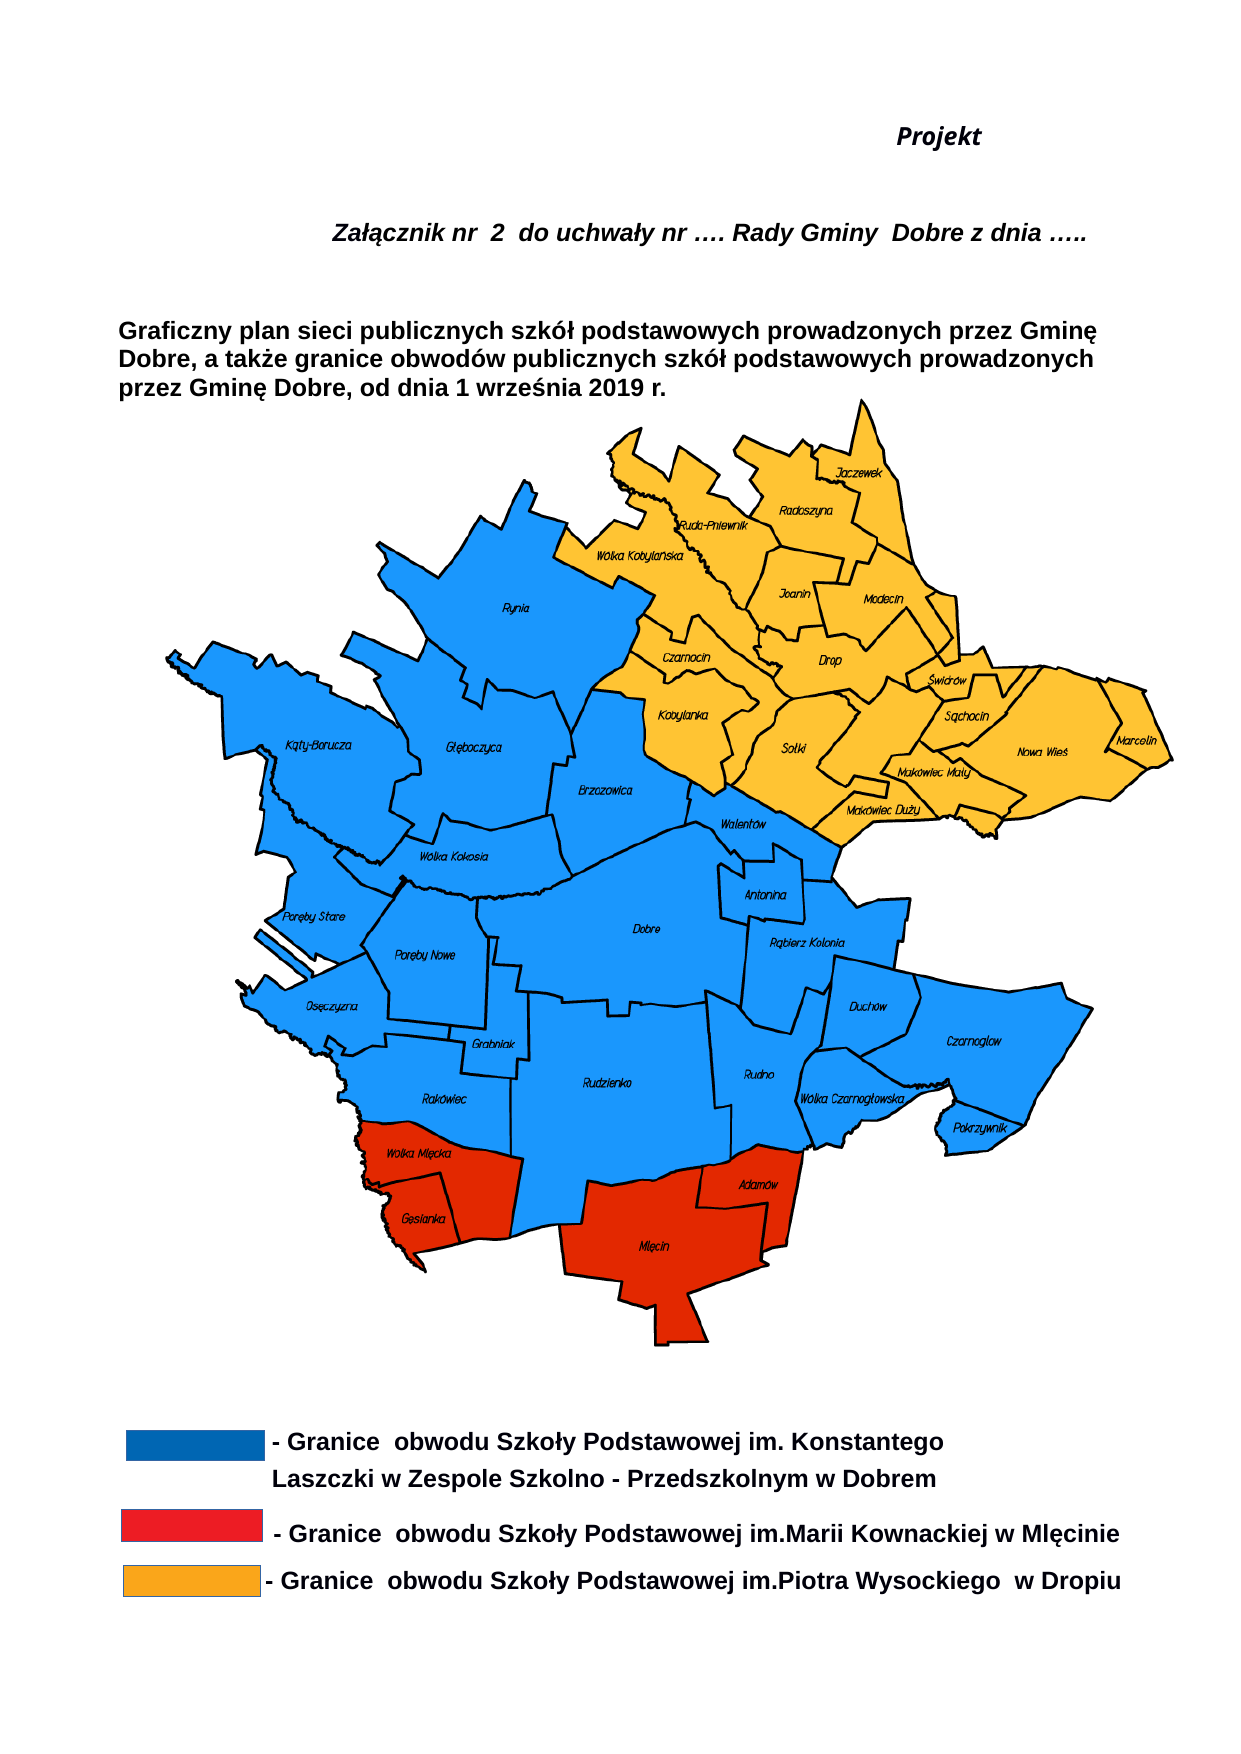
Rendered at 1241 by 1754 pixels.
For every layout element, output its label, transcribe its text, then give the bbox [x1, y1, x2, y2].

text - Granice obwodu Szkoły Podstawowej im. Konstantego Laszczki w Zespole Szkolno - Przedszkolnym w Dobrem [272, 1427, 1122, 1494]
text Graficzny plan sieci publicznych szkół podstawowych prowadzonych przez Gminę Dobre, a także granice obwodów publicznych szkół podstawowych prowadzonych przez Gminę Dobre, od dnia 1 września 2019 r. [118, 316, 1122, 376]
text Projekt [118, 118, 1122, 152]
text Załącznik nr 2 do uchwały nr …. Rady Gminy Dobre z dnia ….. [118, 214, 1122, 248]
text - - Granice obwodu Szkoły Podstawowej im.Piotra Wysockiego w Dropiu [261, 1566, 1122, 1595]
text - Granice obwodu Szkoły Podstawowej im.Marii Kownackiej w Mlęcinie [118, 1511, 1122, 1550]
picture [118, 376, 1241, 1384]
